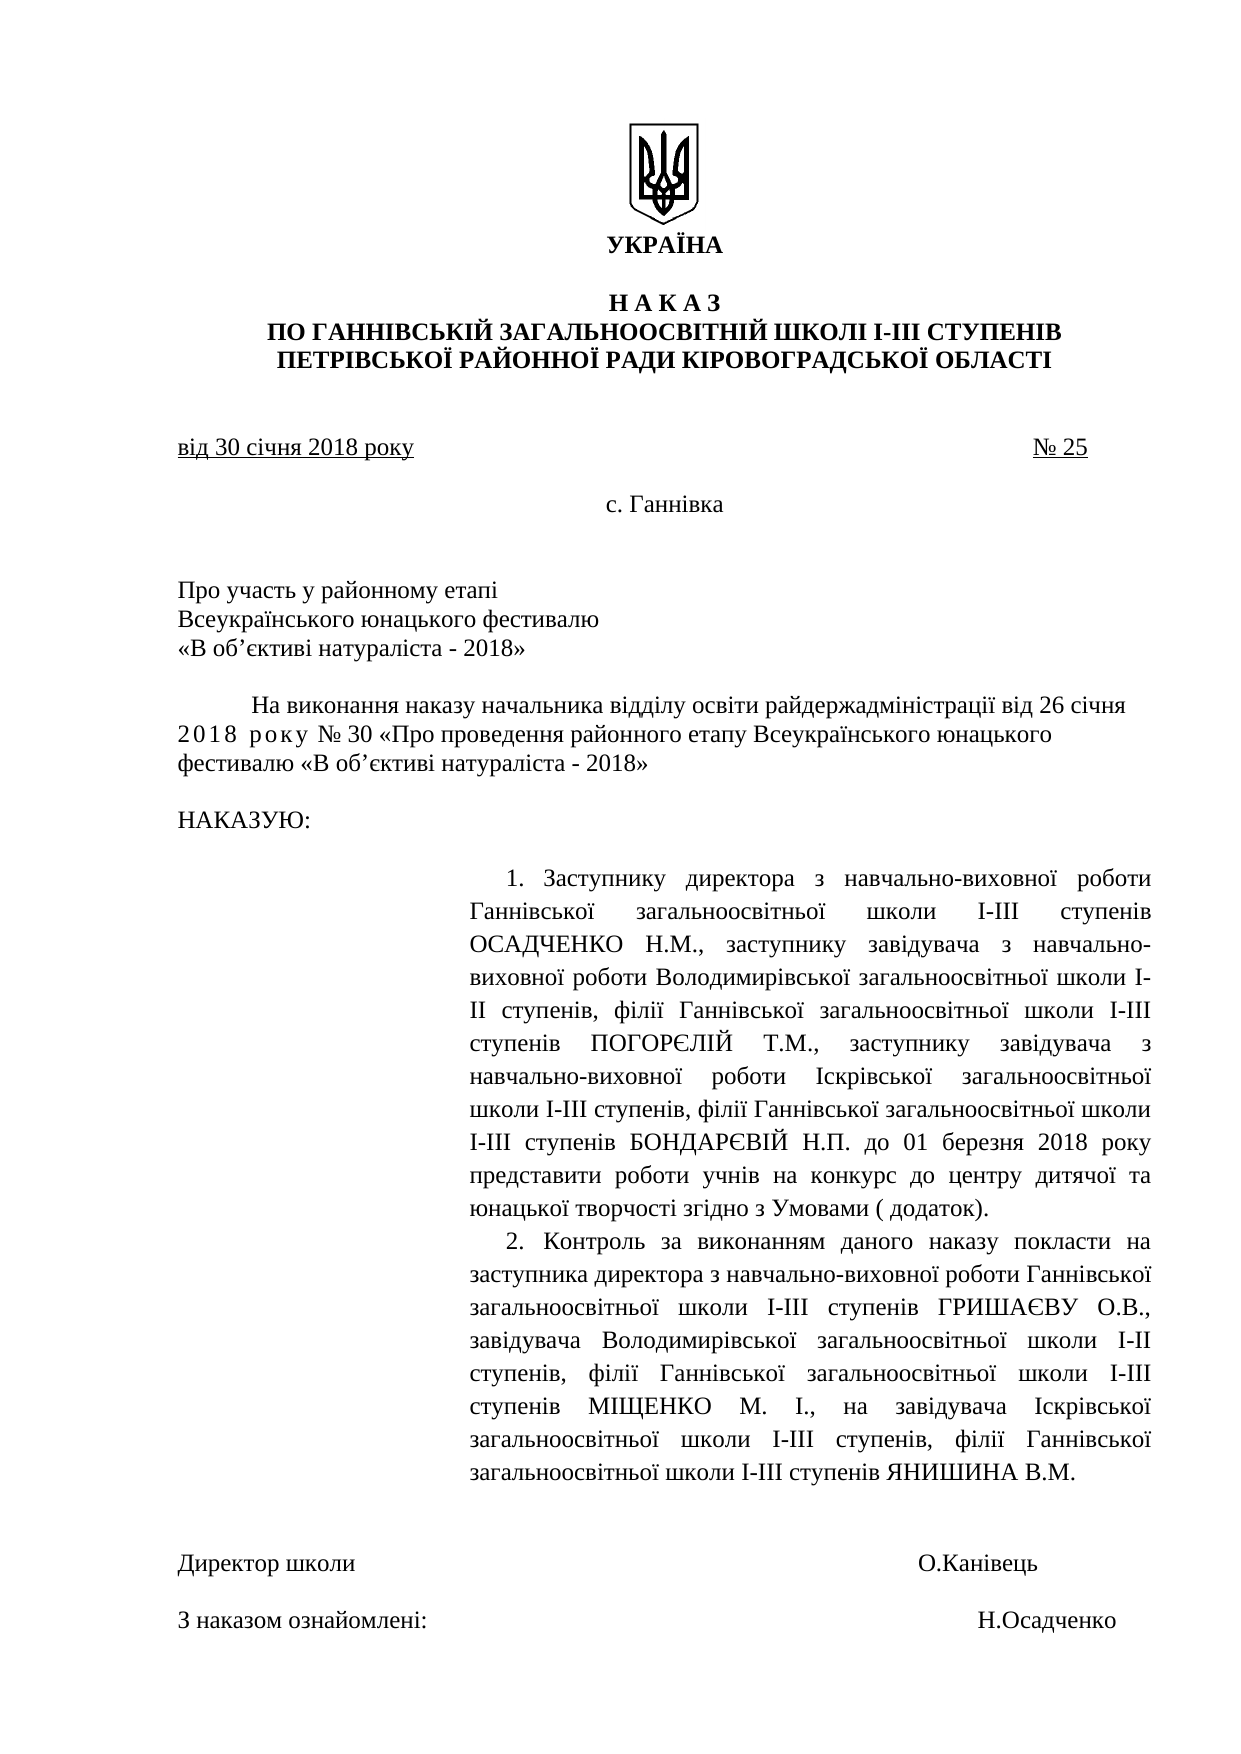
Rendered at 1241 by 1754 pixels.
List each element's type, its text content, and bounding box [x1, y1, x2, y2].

text НАКАЗ [177, 288, 1152, 317]
text с. Ганнівка [177, 489, 1152, 518]
text Всеукраїнського юнацького фестивалю [177, 604, 1152, 633]
text Про участь у районному етапі [177, 576, 1152, 604]
text НАКАЗУЮ: [177, 806, 1152, 834]
text ПЕТРІВСЬКОЇ РАЙОННОЇ РАДИ КІРОВОГРАДСЬКОЇ ОБЛАСТІ [177, 346, 1152, 374]
text ПО ГАННІВСЬКІЙ ЗАГАЛЬНООСВІТНІЙ ШКОЛІ І-ІІІ СТУПЕНІВ [177, 317, 1152, 346]
text З наказом ознайомлені: Н.Осадченко [177, 1606, 1152, 1634]
text від 30 січня 2018 року № 25 [177, 432, 1152, 461]
text На виконання наказу начальника відділу освіти райдержадміністрації від 26 січня 2018 року № 30 «Про проведення районного етапу Всеукраїнського юнацького фестивалю «В об’єктиві натураліста - 2018» [177, 691, 1152, 777]
list Заступнику директора з навчально-виховної роботи Ганнівської загальноосвітньої школи І-ІІІ ступенів ОСАДЧЕНКО Н.М., заступнику завідувача з навчально-виховної роботи Володимирівської загальноосвітньої школи І-ІІ ступенів, філії Ганнівської загальноосвітньої школи І-ІІІ ступенів ПОГОРЄЛІЙ Т.М., заступнику завідувача з навчально-виховної роботи Іскрівської загальноосвітньої школи І-ІІІ ступенів, філії Ганнівської загальноосвітньої школи І-ІІІ ступенів БОНДАРЄВІЙ Н.П. до 01 березня 2018 року представити роботи учнів на конкурс до центру дитячої та юнацької творчості згідно з Умовами ( додаток). [432, 863, 1152, 1222]
text «В об’єктиві натураліста - 2018» [177, 633, 1152, 662]
text Директор школи О.Канівець [177, 1548, 1152, 1577]
text УКРАЇНА [177, 231, 1152, 259]
list Контроль за виконанням даного наказу покласти на заступника директора з навчально-виховної роботи Ганнівської загальноосвітньої школи І-ІІІ ступенів ГРИШАЄВУ О.В., завідувача Володимирівської загальноосвітньої школи І-ІІ ступенів, філії Ганнівської загальноосвітньої школи І-ІІІ ступенів МІЩЕНКО М. І., на завідувача Іскрівської загальноосвітньої школи І-ІІІ ступенів, філії Ганнівської загальноосвітньої школи І-ІІІ ступенів ЯНИШИНА В.М. [432, 1226, 1152, 1486]
